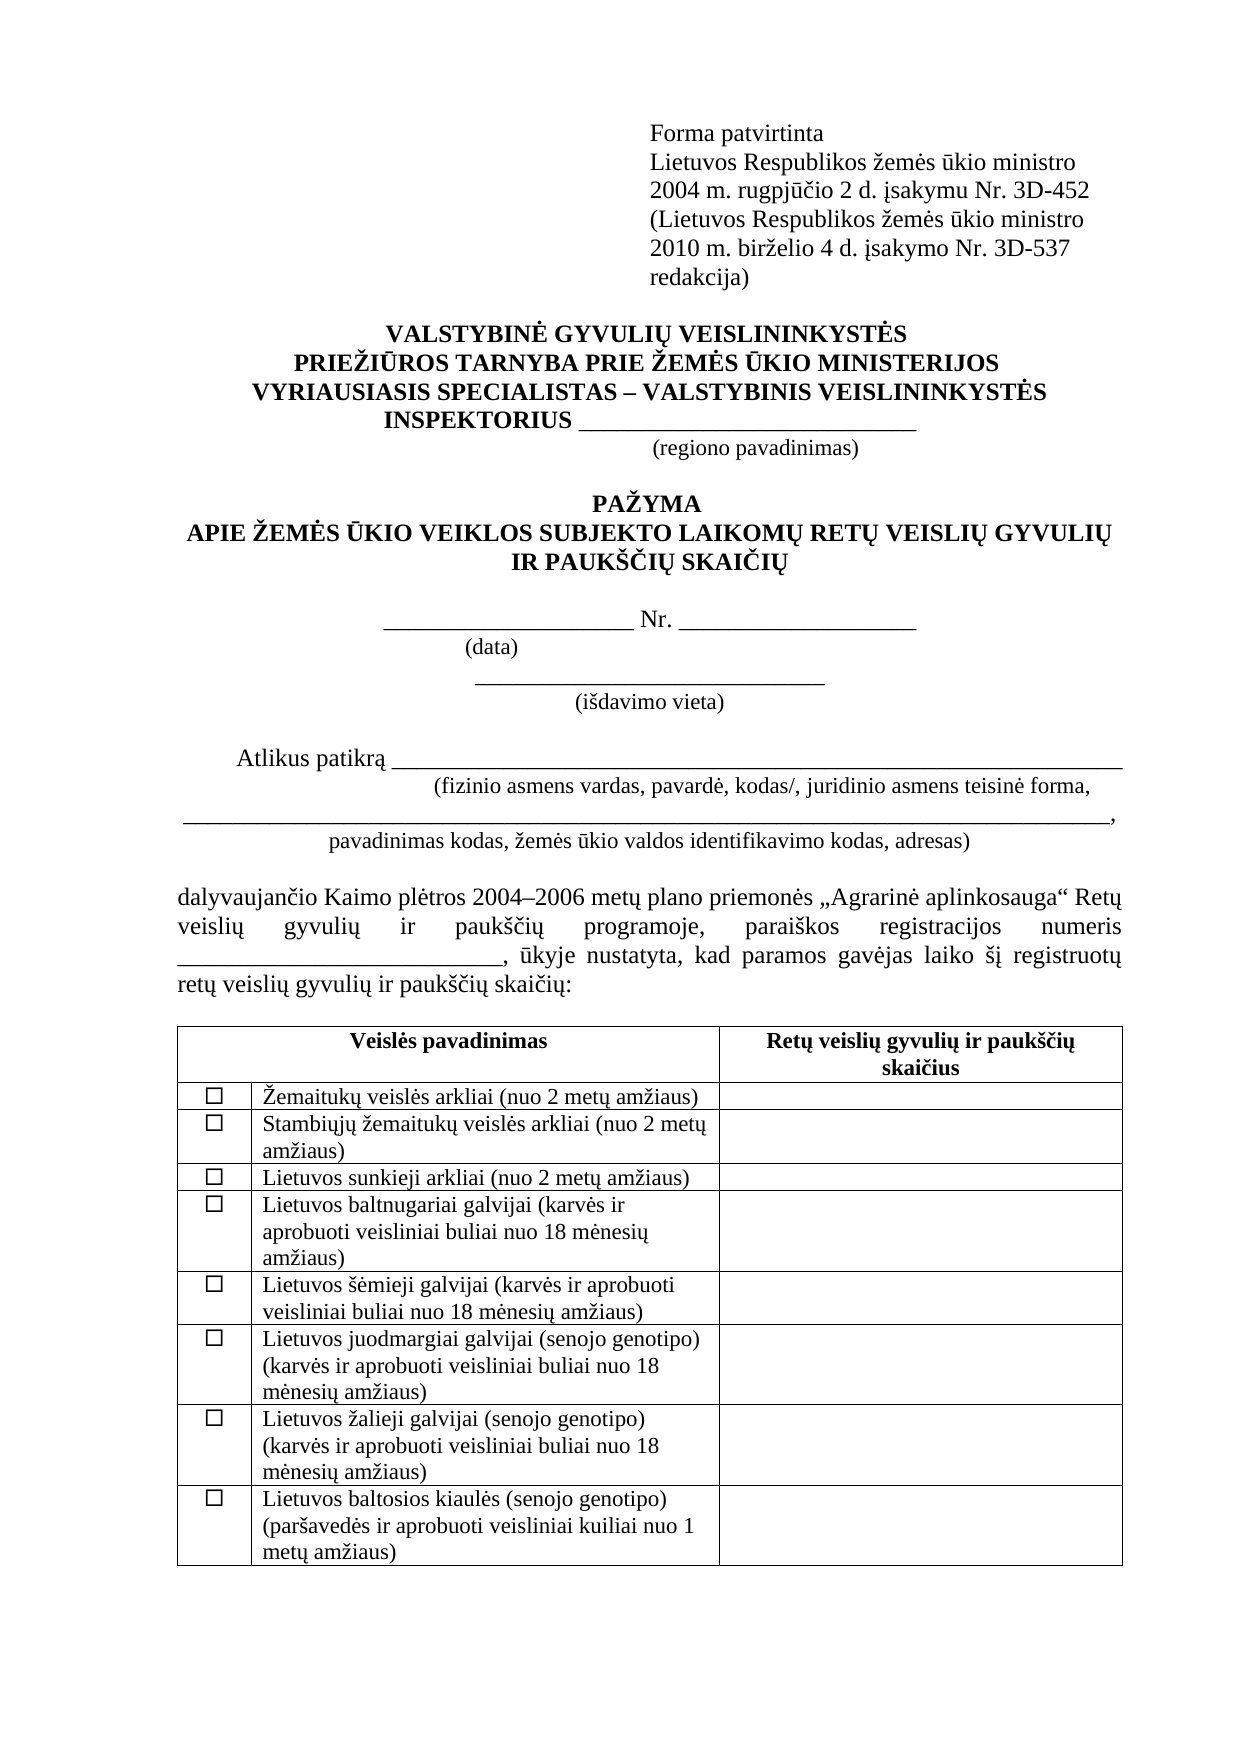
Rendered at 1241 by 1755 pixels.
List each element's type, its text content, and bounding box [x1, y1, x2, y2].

text Valstybinė gyvulių veislininkystės [177, 319, 1122, 348]
table_cell Lietuvos žalieji galvijai (senojo genotipo) (karvės ir aprobuoti veisliniai buliai nuo 18 mėnesių amžiaus) [252, 1405, 719, 1484]
table_cell Lietuvos sunkieji arkliai (nuo 2 metų amžiaus) [252, 1164, 719, 1190]
text ____________________ Nr. ___________________ [177, 604, 1122, 633]
table_cell Lietuvos šėmieji galvijai (karvės ir aprobuoti veisliniai buliai nuo 18 mėnesių amžiaus) [252, 1272, 719, 1324]
text PAŽYMA [177, 489, 1122, 518]
table_cell [720, 1164, 1122, 1190]
table_cell [720, 1405, 1122, 1484]
table_cell [] [178, 1325, 251, 1404]
text Lietuvos Respublikos žemės ūkio ministro [649, 147, 1122, 176]
text Atlikus patikrą [177, 743, 1122, 772]
text (data) [465, 633, 1122, 659]
text pavadinimas kodas, žemės ūkio valdos identifikavimo kodas, adresas) [177, 827, 1122, 854]
table_cell [] [178, 1083, 251, 1109]
text APIE ŽEMĖS ŪKIO VEIKLOS SUBJEKTO LAIKOMŲ RETŲ VEISLIŲ GYVULIŲ IR PAUKŠČIŲ SKAIČIŲ [177, 518, 1122, 576]
text VYRIAUSIASIS SPECIALISTAS – VALSTYBINIS VEISLININKYSTĖS INSPEKTORIUS ___________________________ [177, 377, 1122, 434]
table_cell [720, 1191, 1122, 1271]
table_cell [] [178, 1272, 251, 1324]
text (regiono pavadinimas) [652, 434, 1122, 461]
text (išdavimo vieta) [177, 688, 1122, 715]
table_header Retų veislių gyvulių ir paukščių skaičius [720, 1027, 1122, 1082]
table_cell Stambiųjų žemaitukų veislės arkliai (nuo 2 metų amžiaus) [252, 1110, 719, 1163]
text 2004 m. rugpjūčio 2 d. įsakymu Nr. 3D-452 [649, 176, 1122, 204]
text _ , [177, 798, 1122, 827]
table_cell [720, 1083, 1122, 1109]
table_cell [720, 1110, 1122, 1163]
table_cell [720, 1486, 1122, 1564]
table_cell [] [178, 1164, 251, 1190]
table_cell Lietuvos juodmargiai galvijai (senojo genotipo) (karvės ir aprobuoti veisliniai buliai nuo 18 mėnesių amžiaus) [252, 1325, 719, 1404]
table_cell [] [178, 1110, 251, 1163]
table_cell Žemaitukų veislės arkliai (nuo 2 metų amžiaus) [252, 1083, 719, 1109]
text (Lietuvos Respublikos žemės ūkio ministro [649, 204, 1122, 233]
table_cell [] [178, 1191, 251, 1271]
text priežiūros tarnyba PRIE ŽEMĖS ŪKIO MINISTERIJOS [177, 348, 1122, 377]
table_cell [] [178, 1486, 251, 1564]
table_cell Lietuvos baltnugariai galvijai (karvės ir aprobuoti veisliniai buliai nuo 18 mėnesių amžiaus) [252, 1191, 719, 1271]
table_cell [720, 1325, 1122, 1404]
text 2010 m. birželio 4 d. įsakymo Nr. 3D-537 redakcija) [649, 233, 1122, 291]
text ____________________________ [177, 659, 1122, 688]
table_cell Lietuvos baltosios kiaulės (senojo genotipo) (paršavedės ir aprobuoti veisliniai kuiliai nuo 1 metų amžiaus) [252, 1486, 719, 1564]
text Forma patvirtinta [649, 118, 1122, 147]
table_cell [720, 1272, 1122, 1324]
text dalyvaujančio Kaimo plėtros 2004–2006 metų plano priemonės „Agrarinė aplinkosauga“ Retų veislių gyvulių ir paukščių programoje, paraiškos registracijos numeris __________________________, ūkyje nustatyta, kad paramos gavėjas laiko šį registruotų retų veislių gyvulių ir paukščių skaičių: [177, 882, 1122, 997]
text (fizinio asmens vardas, pavardė, kodas/, juridinio asmens teisinė forma, [402, 772, 1122, 798]
table_cell [] [178, 1405, 251, 1484]
table_header Veislės pavadinimas [178, 1027, 719, 1082]
